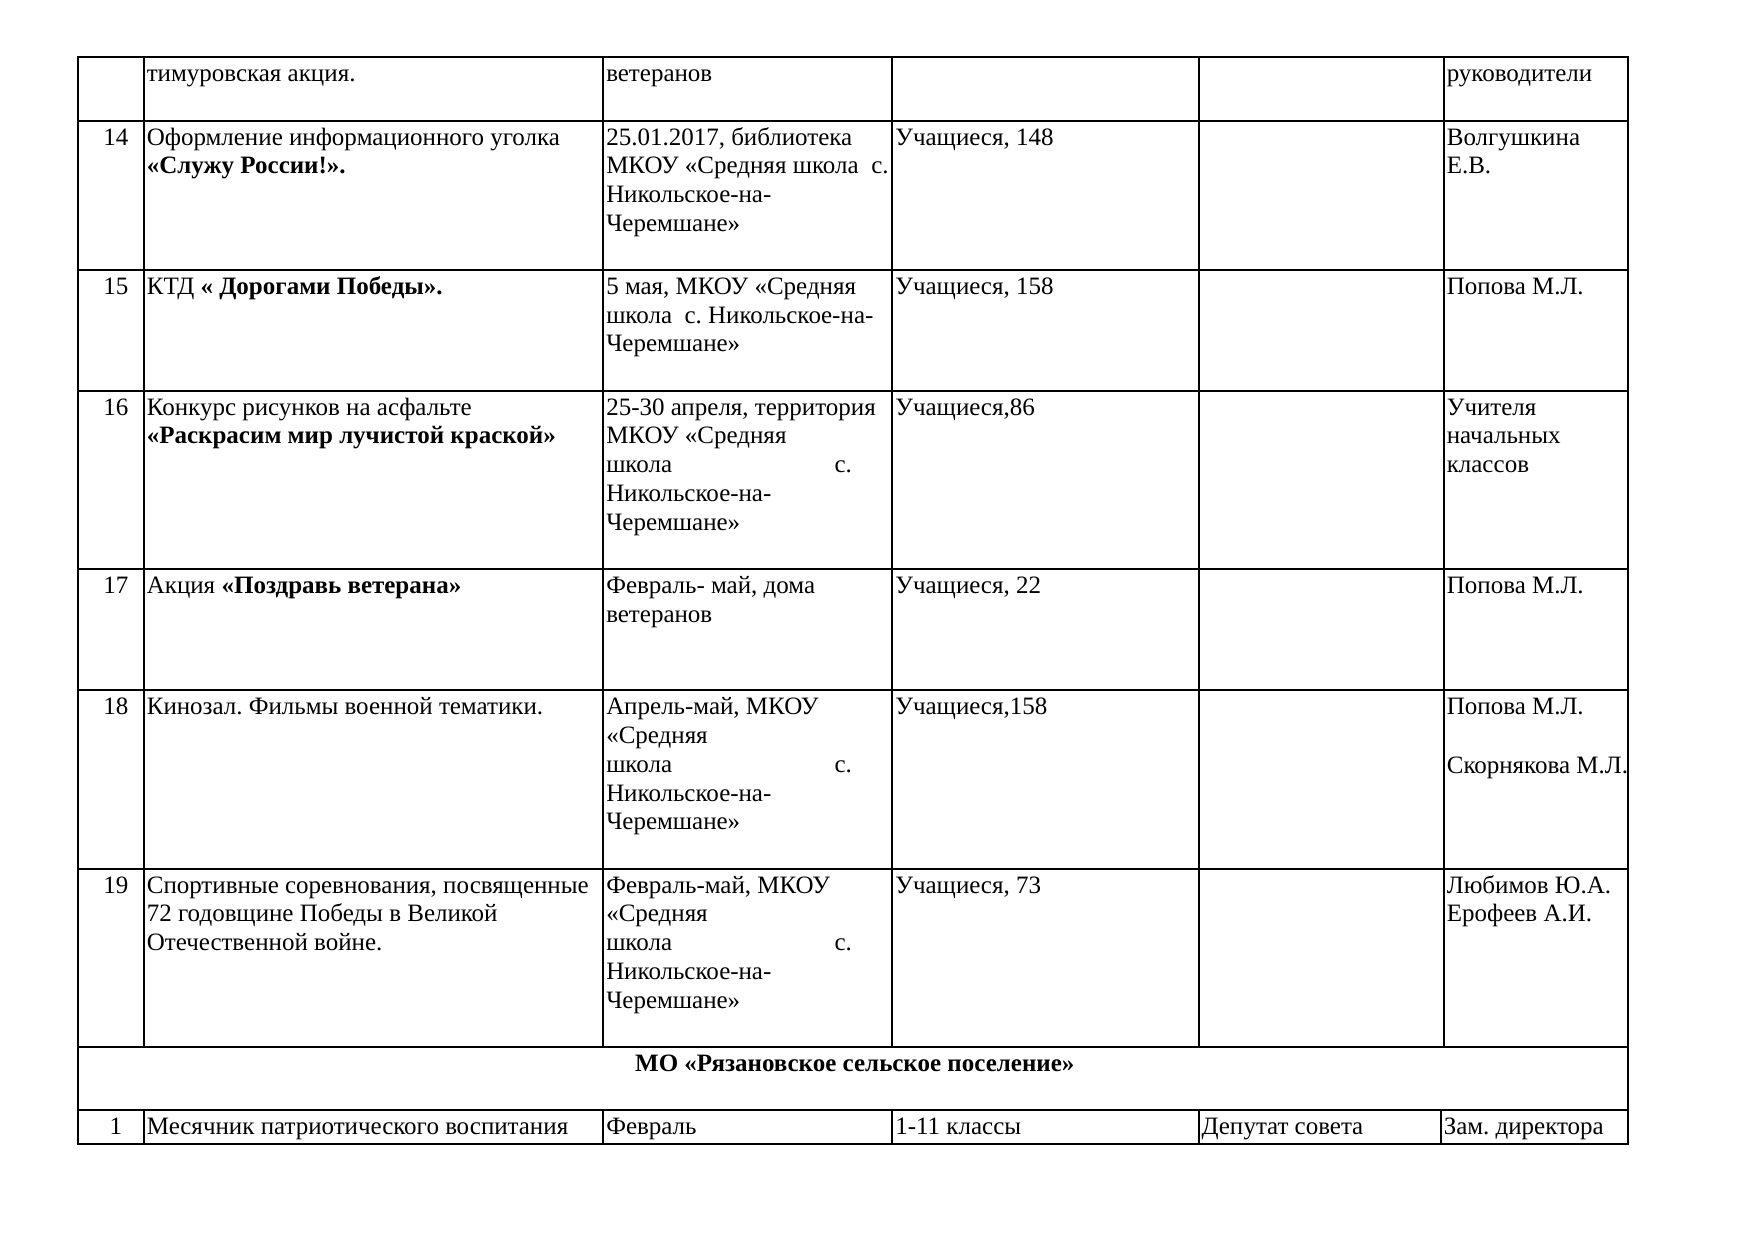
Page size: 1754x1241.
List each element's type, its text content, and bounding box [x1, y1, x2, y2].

table_cell Февраль- май, дома ветеранов [604, 570, 891, 689]
table_cell 1 [79, 1111, 143, 1143]
table_cell Учащиеся, 158 [893, 271, 1198, 390]
table_cell Спортивные соревнования, посвященные 72 годовщине Победы в Великой Отечественной войне. [145, 870, 602, 1046]
table_cell Учащиеся, 148 [893, 122, 1198, 269]
table_cell [1629, 269, 1636, 390]
table_cell КТД « Дорогами Победы». [145, 271, 602, 390]
table_cell 19 [79, 870, 143, 1046]
table_cell [1200, 870, 1443, 1046]
table_cell Оформление информационного уголка «Служу России!». [145, 122, 602, 269]
table_cell Акция «Поздравь ветерана» [145, 570, 602, 689]
table_cell Волгушкина Е.В. [1445, 122, 1627, 269]
table_cell Депутат совета [1200, 1111, 1440, 1143]
table_cell МО «Рязановское сельское поселение» [79, 1048, 1627, 1109]
table_cell руководители [1445, 58, 1627, 119]
table_cell тимуровская акция. [145, 58, 602, 119]
table_cell [1629, 689, 1636, 868]
table_cell 16 [79, 392, 143, 568]
table_cell [1629, 120, 1636, 269]
table_cell [79, 58, 143, 119]
table_cell [1200, 122, 1443, 269]
table_cell 1-11 классы [893, 1111, 1198, 1143]
table_cell [1200, 570, 1443, 689]
table_cell Учащиеся, 73 [893, 870, 1198, 1046]
table_cell [1629, 568, 1636, 689]
table_cell [1629, 868, 1636, 1046]
table_cell 25.01.2017, библиотека МКОУ «Средняя школа с. Никольское-на-Черемшане» [604, 122, 891, 269]
table_cell Любимов Ю.А. Ерофеев А.И. [1445, 870, 1627, 1046]
table_cell 18 [79, 691, 143, 868]
table_cell Попова М.Л. [1445, 570, 1627, 689]
table_cell [893, 58, 1198, 119]
table_cell [1629, 390, 1636, 568]
table_cell 5 мая, МКОУ «Средняя школа с. Никольское-на-Черемшане» [604, 271, 891, 390]
table_cell 25-30 апреля, территория МКОУ «Средняя школа с. Никольское-на-Черемшане» [604, 392, 891, 568]
table_cell Попова М.Л. [1445, 271, 1627, 390]
table_cell [1629, 1109, 1636, 1143]
table_cell Учителя начальных классов [1445, 392, 1627, 568]
table_cell Конкурс рисунков на асфальте «Раскрасим мир лучистой краской» [145, 392, 602, 568]
table_cell 14 [79, 122, 143, 269]
table_cell [1200, 691, 1443, 868]
table_cell [1629, 56, 1636, 119]
table_cell ветеранов [604, 58, 891, 119]
table_cell Кинозал. Фильмы военной тематики. [145, 691, 602, 868]
table_cell Учащиеся,158 [893, 691, 1198, 868]
table_cell Месячник патриотического воспитания [145, 1111, 602, 1143]
table_cell Учащиеся,86 [893, 392, 1198, 568]
table_cell [1200, 58, 1443, 119]
table_cell [1629, 1046, 1636, 1109]
table_cell Февраль-май, МКОУ «Средняя школа с. Никольское-на-Черемшане» [604, 870, 891, 1046]
table_cell Апрель-май, МКОУ «Средняя школа с. Никольское-на-Черемшане» [604, 691, 891, 868]
table_cell 15 [79, 271, 143, 390]
table_cell 17 [79, 570, 143, 689]
table_cell Попова М.Л. Скорнякова М.Л. [1445, 691, 1627, 868]
table_cell [1200, 271, 1443, 390]
table_cell [1200, 392, 1443, 568]
table_cell Февраль [604, 1111, 891, 1143]
table_cell Зам. директора [1442, 1111, 1627, 1143]
table_cell Учащиеся, 22 [893, 570, 1198, 689]
